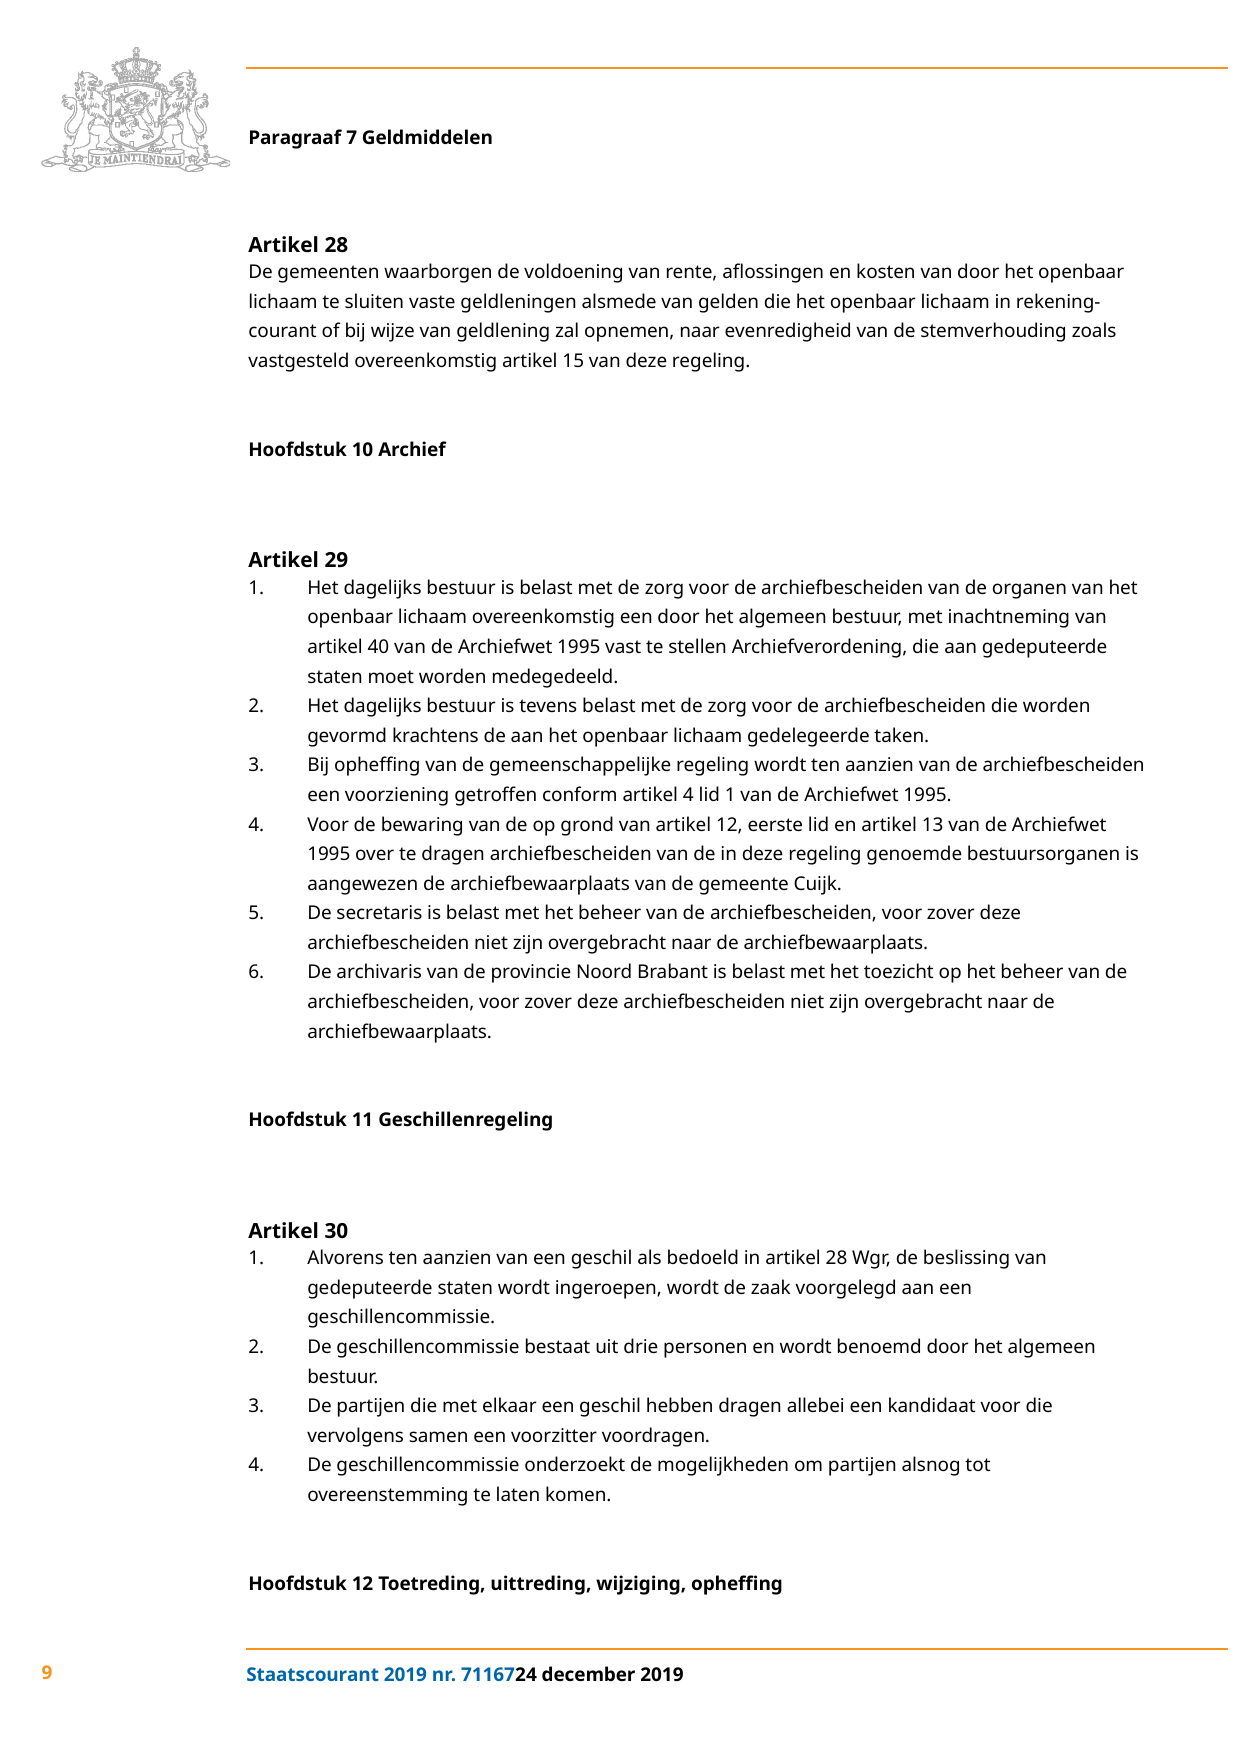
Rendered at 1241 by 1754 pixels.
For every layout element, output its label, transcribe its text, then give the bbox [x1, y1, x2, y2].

text Hoofdstuk 10 Archief [248, 436, 1152, 462]
text Paragraaf 7 Geldmiddelen [248, 124, 1152, 150]
text Hoofdstuk 11 Geschillenregeling [248, 1107, 1152, 1132]
list De archivaris van de provincie Noord Brabant is belast met het toezicht op het beheer van de archiefbescheiden, voor zover deze archiefbescheiden niet zijn overgebracht naar de archiefbewaarplaats. [248, 959, 1152, 1043]
list Het dagelijks bestuur is belast met de zorg voor de archiefbescheiden van de organen van het openbaar lichaam overeenkomstig een door het algemeen bestuur, met inachtneming van artikel 40 van de Archiefwet 1995 vast te stellen Archiefverordening, die aan gedeputeerde staten moet worden medegedeeld. [248, 574, 1152, 688]
text Hoofdstuk 12 Toetreding, uittreding, wijziging, opheffing [248, 1570, 1152, 1596]
list Bij opheffing van de gemeenschappelijke regeling wordt ten aanzien van de archiefbescheiden een voorziening getroffen conform artikel 4 lid 1 van de Archiefwet 1995. [248, 752, 1152, 807]
list De geschillencommissie onderzoekt de mogelijkheden om partijen alsnog tot overeenstemming te laten komen. [248, 1452, 1152, 1507]
list Alvorens ten aanzien van een geschil als bedoeld in artikel 28 Wgr, de beslissing van gedeputeerde staten wordt ingeroepen, wordt de zaak voorgelegd aan een geschillencommissie. [248, 1244, 1152, 1329]
picture [41, 47, 231, 172]
text De gemeenten waarborgen de voldoening van rente, aflossingen en kosten van door het openbaar lichaam te sluiten vaste geldleningen alsmede van gelden die het openbaar lichaam in rekening-courant of bij wijze van geldlening zal opnemen, naar evenredigheid van de stemverhouding zoals vastgesteld overeenkomstig artikel 15 van deze regeling. [248, 258, 1152, 373]
list De secretaris is belast met het beheer van de archiefbescheiden, voor zover deze archiefbescheiden niet zijn overgebracht naar de archiefbewaarplaats. [248, 899, 1152, 955]
list De partijen die met elkaar een geschil hebben dragen allebei een kandidaat voor die vervolgens samen een voorzitter voordragen. [248, 1392, 1152, 1448]
text Artikel 28 [248, 230, 1152, 258]
list Voor de bewaring van de op grond van artikel 12, eerste lid en artikel 13 van de Archiefwet 1995 over te dragen archiefbescheiden van de in deze regeling genoemde bestuursorganen is aangewezen de archiefbewaarplaats van de gemeente Cuijk. [248, 811, 1152, 896]
text Artikel 29 [248, 546, 1152, 574]
list De geschillencommissie bestaat uit drie personen en wordt benoemd door het algemeen bestuur. [248, 1333, 1152, 1389]
text Artikel 30 [248, 1216, 1152, 1244]
list Het dagelijks bestuur is tevens belast met de zorg voor de archiefbescheiden die worden gevormd krachtens de aan het openbaar lichaam gedelegeerde taken. [248, 692, 1152, 748]
